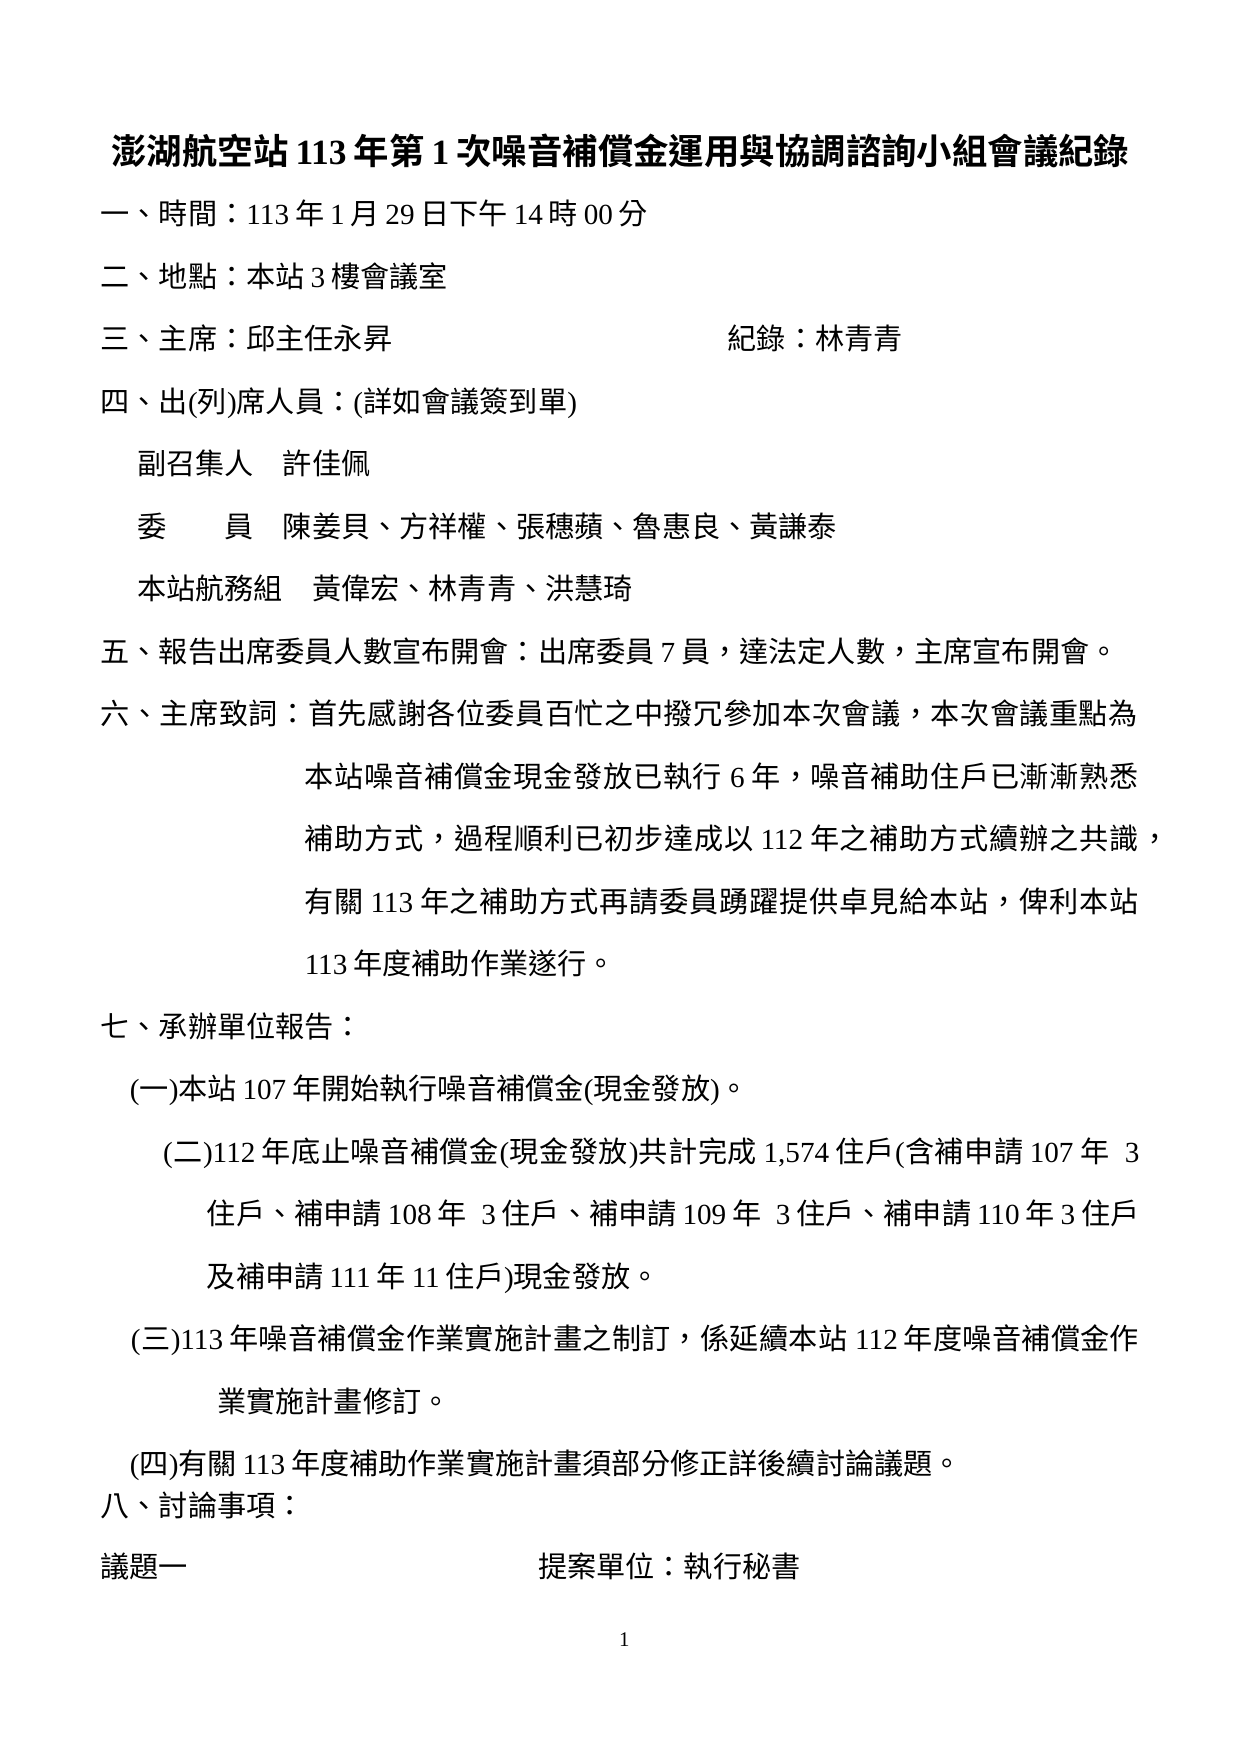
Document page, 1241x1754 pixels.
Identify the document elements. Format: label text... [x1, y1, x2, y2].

text 澎湖航空站113年第1次噪音補償金運用與協調諮詢小組會議紀錄 [100, 108, 1140, 170]
text 委 員 陳姜貝、方祥權、張穗蘋、魯惠良、黃謙泰 [100, 483, 1140, 545]
text 議題一 提案單位：執行秘書 [100, 1544, 1140, 1586]
text 一、時間：113年1月29日下午14時00分 [100, 170, 1140, 233]
text (三)113年噪音補償金作業實施計畫之制訂，係延續本站112年度噪音補償金作業實施計畫修訂。 [100, 1295, 1140, 1420]
text 五、報告出席委員人數宣布開會：出席委員7員，達法定人數，主席宣布開會。 [100, 608, 1140, 670]
text (二)112年底止噪音補償金(現金發放)共計完成1,574住戶(含補申請107年 3住戶、補申請108年 3住戶、補申請109年 3住戶、補申請110年3住戶及補申請111年11住戶)現金發放。 [163, 1108, 1140, 1295]
text (四)有關113年度補助作業實施計畫須部分修正詳後續討論議題。 [100, 1420, 1140, 1483]
text 副召集人 許佳佩 [100, 420, 1140, 483]
text 六、主席致詞：首先感謝各位委員百忙之中撥冗參加本次會議，本次會議重點為本站噪音補償金現金發放已執行6年，噪音補助住戶已漸漸熟悉補助方式，過程順利已初步達成以112年之補助方式續辦之共識，有關113年之補助方式再請委員踴躍提供卓見給本站，俾利本站113年度補助作業遂行。 [100, 670, 1140, 983]
text (一)本站107年開始執行噪音補償金(現金發放)。 [100, 1045, 1140, 1108]
text 七、承辦單位報告： [100, 983, 1140, 1045]
text 四、出(列)席人員：(詳如會議簽到單) [100, 358, 1140, 420]
text 二、地點：本站3樓會議室 [100, 233, 1140, 295]
text 八、討論事項： [100, 1483, 1140, 1525]
text 本站航務組 黃偉宏、林青青、洪慧琦 [100, 545, 1140, 608]
text 三、主席：邱主任永昇 紀錄：林青青 [100, 295, 1140, 358]
